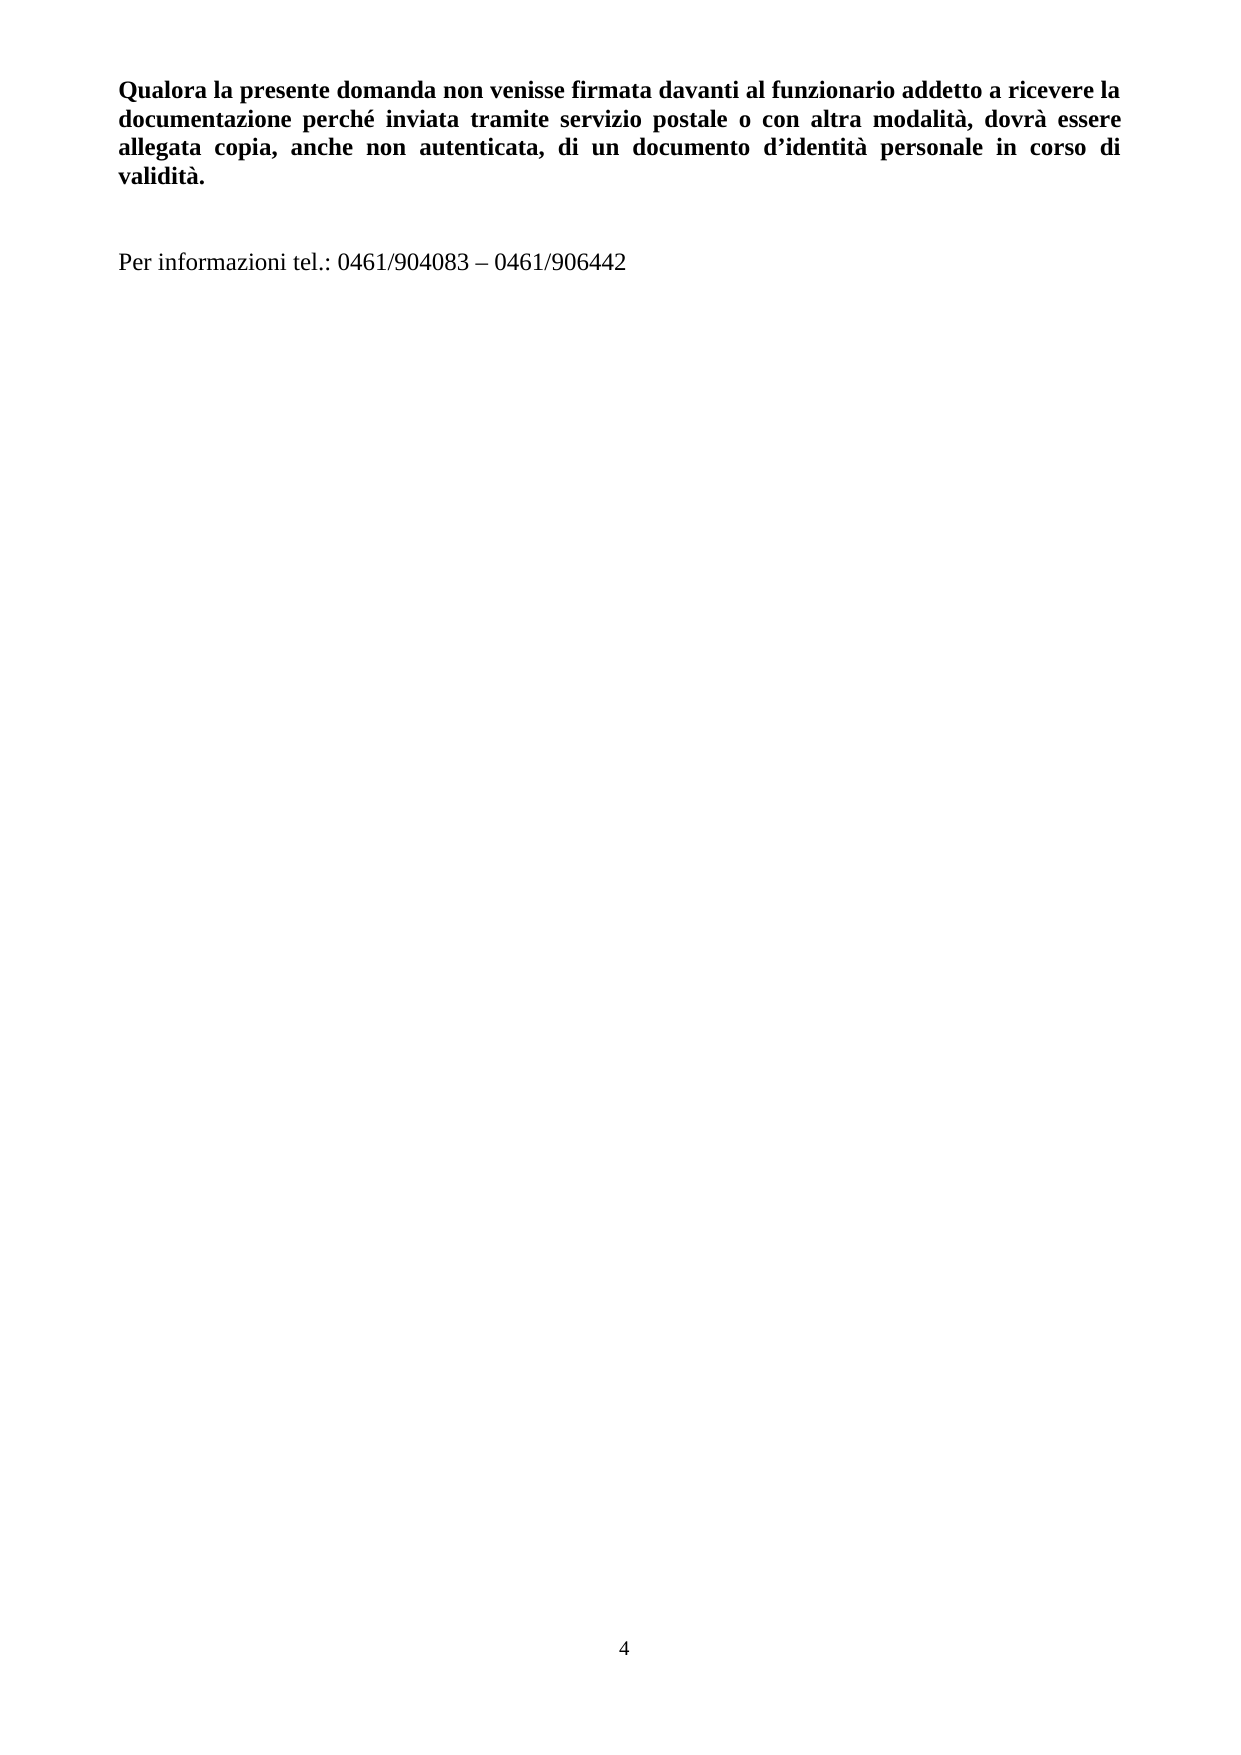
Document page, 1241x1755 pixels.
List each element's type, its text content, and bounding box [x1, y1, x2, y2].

text Per informazioni tel.: 0461/904083 – 0461/906442 [118, 247, 1122, 276]
text Qualora la presente domanda non venisse firmata davanti al funzionario addetto a ricevere la documentazione perché inviata tramite servizio postale o con altra modalità, dovrà essere allegata copia, anche non autenticata, di un documento d’identità personale in corso di validità. [118, 75, 1122, 190]
